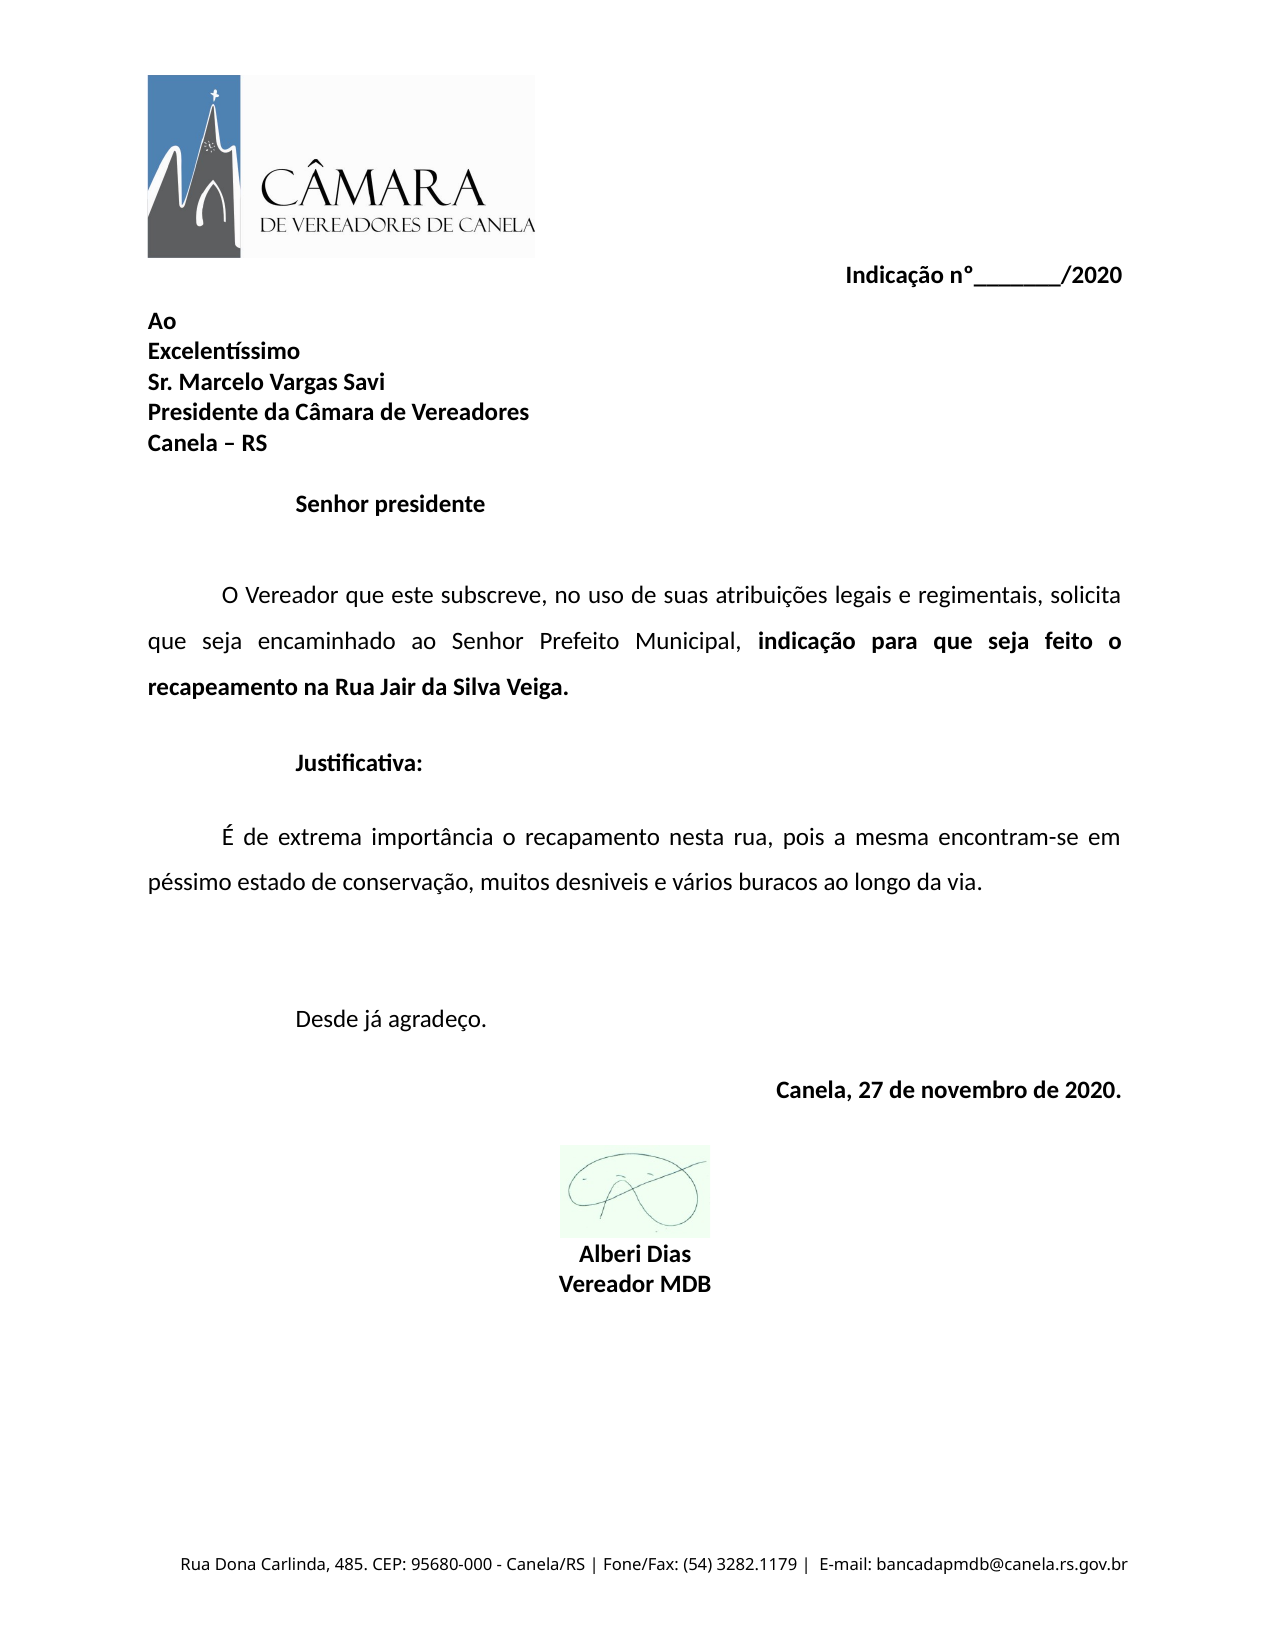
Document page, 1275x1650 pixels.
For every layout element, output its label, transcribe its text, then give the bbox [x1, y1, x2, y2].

picture [560, 1145, 711, 1238]
text Canela – RS [148, 427, 1122, 457]
subtitle Indicação nº_______/2020 [148, 259, 1122, 289]
text Senhor presidente [148, 488, 1122, 518]
text Ao [148, 305, 1122, 335]
picture [147, 75, 536, 258]
text Presidente da Câmara de Vereadores [148, 396, 1122, 427]
text Canela, 27 de novembro de 2020. [148, 1075, 1122, 1105]
text Sr. Marcelo Vargas Savi [148, 366, 1122, 396]
text O Vereador que este subscreve, no uso de suas atribuições legais e regimentais, solicita que seja encaminhado ao Senhor Prefeito Municipal, indicação para que seja feito o recapeamento na Rua Jair da Silva Veiga. [148, 579, 1122, 701]
text Desde já agradeço. [148, 1003, 1122, 1034]
text Vereador MDB [148, 1268, 1122, 1299]
text Justificativa: [295, 747, 1122, 778]
text É de extrema importância o recapamento nesta rua, pois a mesma encontram-se em péssimo estado de conservação, muitos desniveis e vários buracos ao longo da via. [148, 821, 1122, 897]
text Excelentíssimo [148, 335, 1122, 366]
text Alberi Dias [148, 1238, 1122, 1268]
